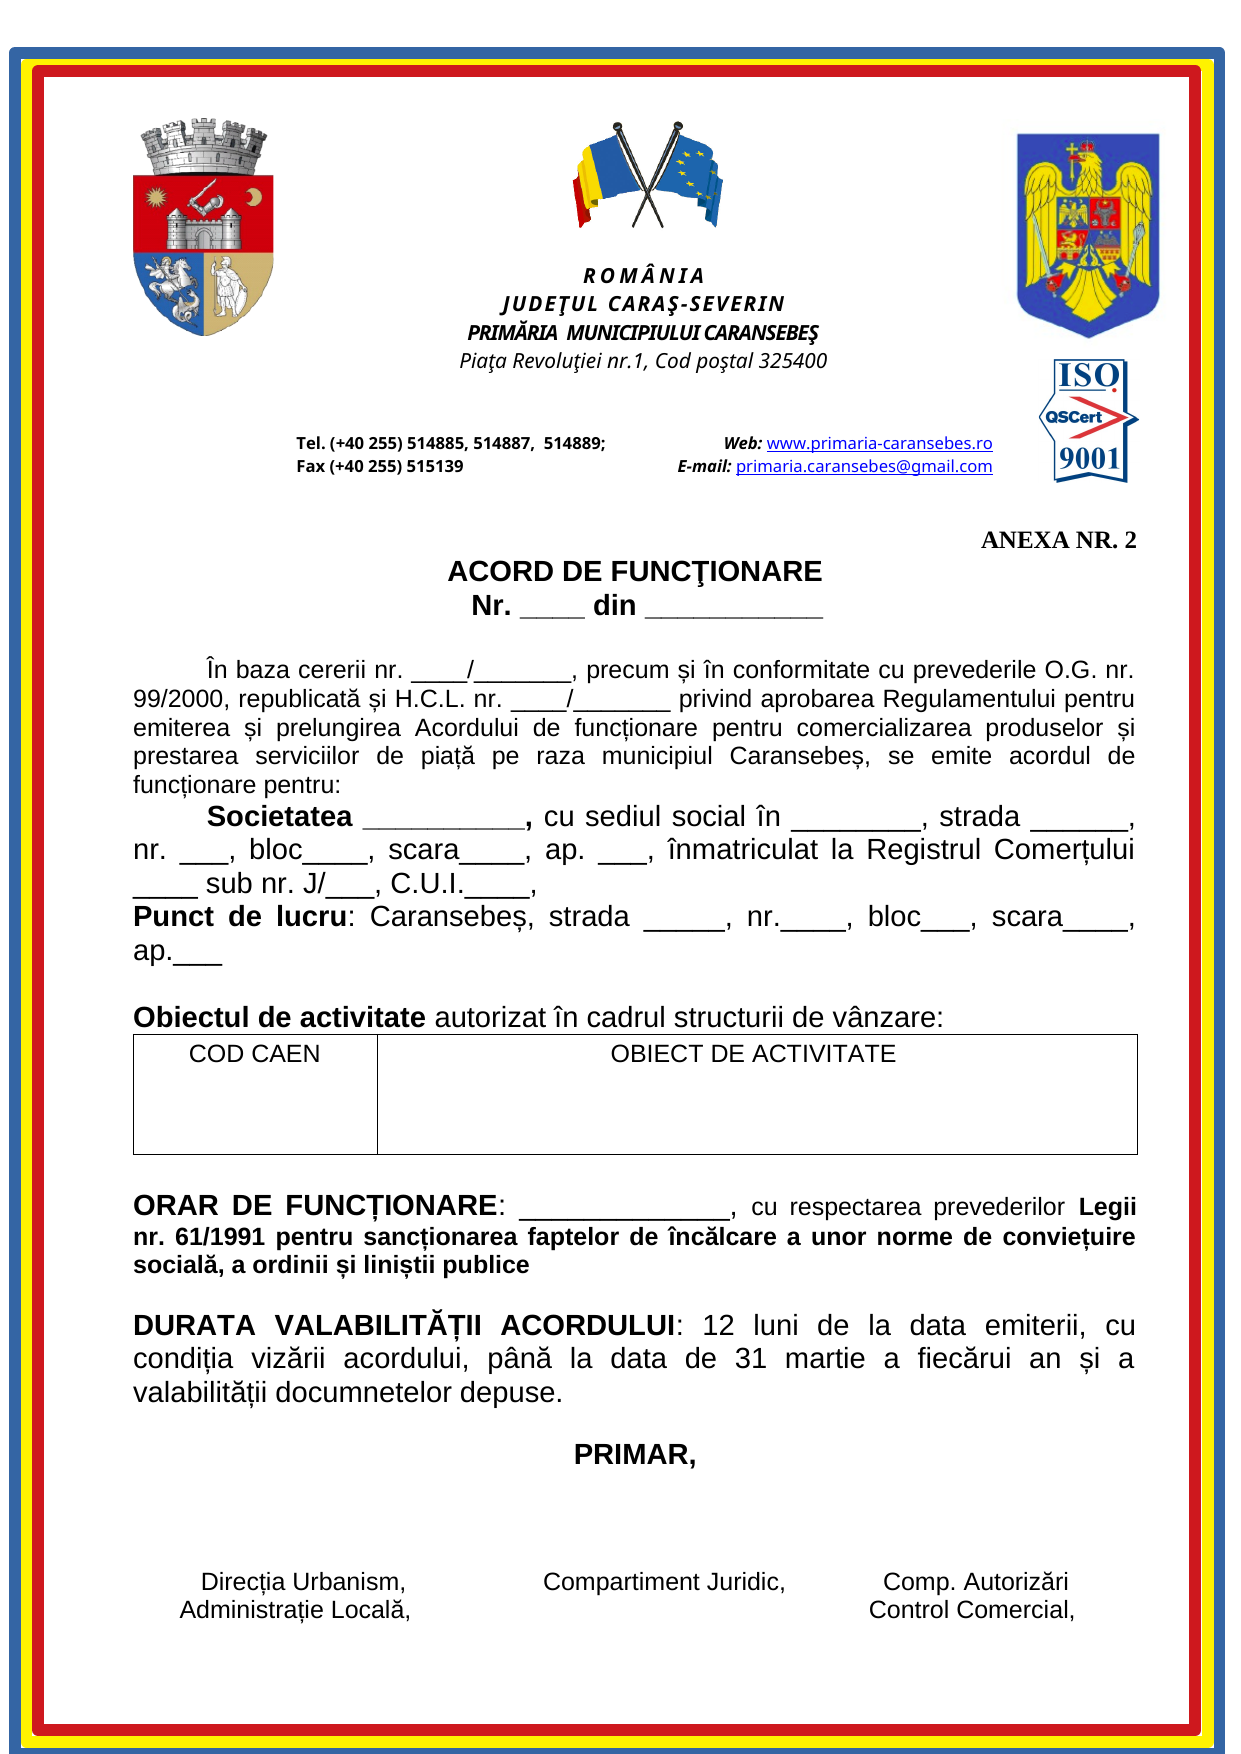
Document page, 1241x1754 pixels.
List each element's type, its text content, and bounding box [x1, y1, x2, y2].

text ACORD DE FUNCŢIONARE [133, 554, 1137, 588]
text Obiectul de activitate autorizat în cadrul structurii de vânzare: [133, 1000, 1137, 1034]
table_cell [378, 1114, 1137, 1154]
text Nr. ____ din ___________ [133, 588, 1137, 622]
picture [551, 118, 738, 233]
table_cell Web: www.primaria-caransebes.ro E-mail: primaria.caransebes@gmail.com [623, 432, 1004, 484]
table_cell [134, 1114, 377, 1154]
table_header OBIECT DE ACTIVITATE [378, 1035, 1137, 1074]
table_cell [378, 1074, 1137, 1114]
table_header [1004, 351, 1156, 484]
text Punct de lucru: Caransebeș, strada _____, nr.____, bloc___, scara____, ap.___ [133, 899, 1137, 967]
text ORAR DE FUNCȚIONARE: _____________, cu respectarea prevederilor Legii nr. 61/1991 pentru sancționarea faptelor de încălcare a unor norme de conviețuire socială, a ordinii și liniștii publice [133, 1188, 1137, 1279]
table_cell ROMÂNIA JUDEŢUL CARAŞ-SEVERIN PRIMĂRIA MUNICIPIULUI CARANSEBEŞ Piaţa Revoluţiei nr.1, Cod poştal 325400 [285, 261, 1004, 432]
picture [1038, 359, 1140, 483]
text Societatea __________, cu sediul social în ________, strada ______, nr. ___, bloc____, scara____, ap. ___, înmatriculat la Registrul Comerțului ____ sub nr. J/___, C.U.I.____, [133, 799, 1137, 899]
subtitle ANEXA NR. 2 [133, 496, 1137, 554]
table_header [122, 118, 285, 484]
table_header [285, 118, 1004, 261]
text În baza cererii nr. ____/_______, precum și în conformitate cu prevederile O.G. nr. 99/2000, republicată și H.C.L. nr. ____/_______ privind aprobarea Regulamentului pentru emiterea și prelungirea Acordului de funcționare pentru comercializarea produselor și prestarea serviciilor de piață pe raza municipiul Caransebeș, se emite acordul de funcționare pentru: [133, 655, 1137, 799]
picture [986, 119, 1189, 350]
table_cell [134, 1074, 377, 1114]
text PRIMAR, [133, 1437, 1137, 1471]
text DURATA VALABILITĂȚII ACORDULUI: 12 luni de la data emiterii, cu condiția vizării acordului, până la data de 31 martie a fiecărui an și a valabilității documnetelor depuse. [133, 1308, 1137, 1408]
table_header COD CAEN [134, 1035, 377, 1074]
text Direcția Urbanism, Compartiment Juridic, Comp. Autorizări Administrație Locală, Control Comercial, [133, 1567, 1137, 1624]
table_cell Tel. (+40 255) 514885, 514887, 514889; Fax (+40 255) 515139 [285, 432, 623, 484]
